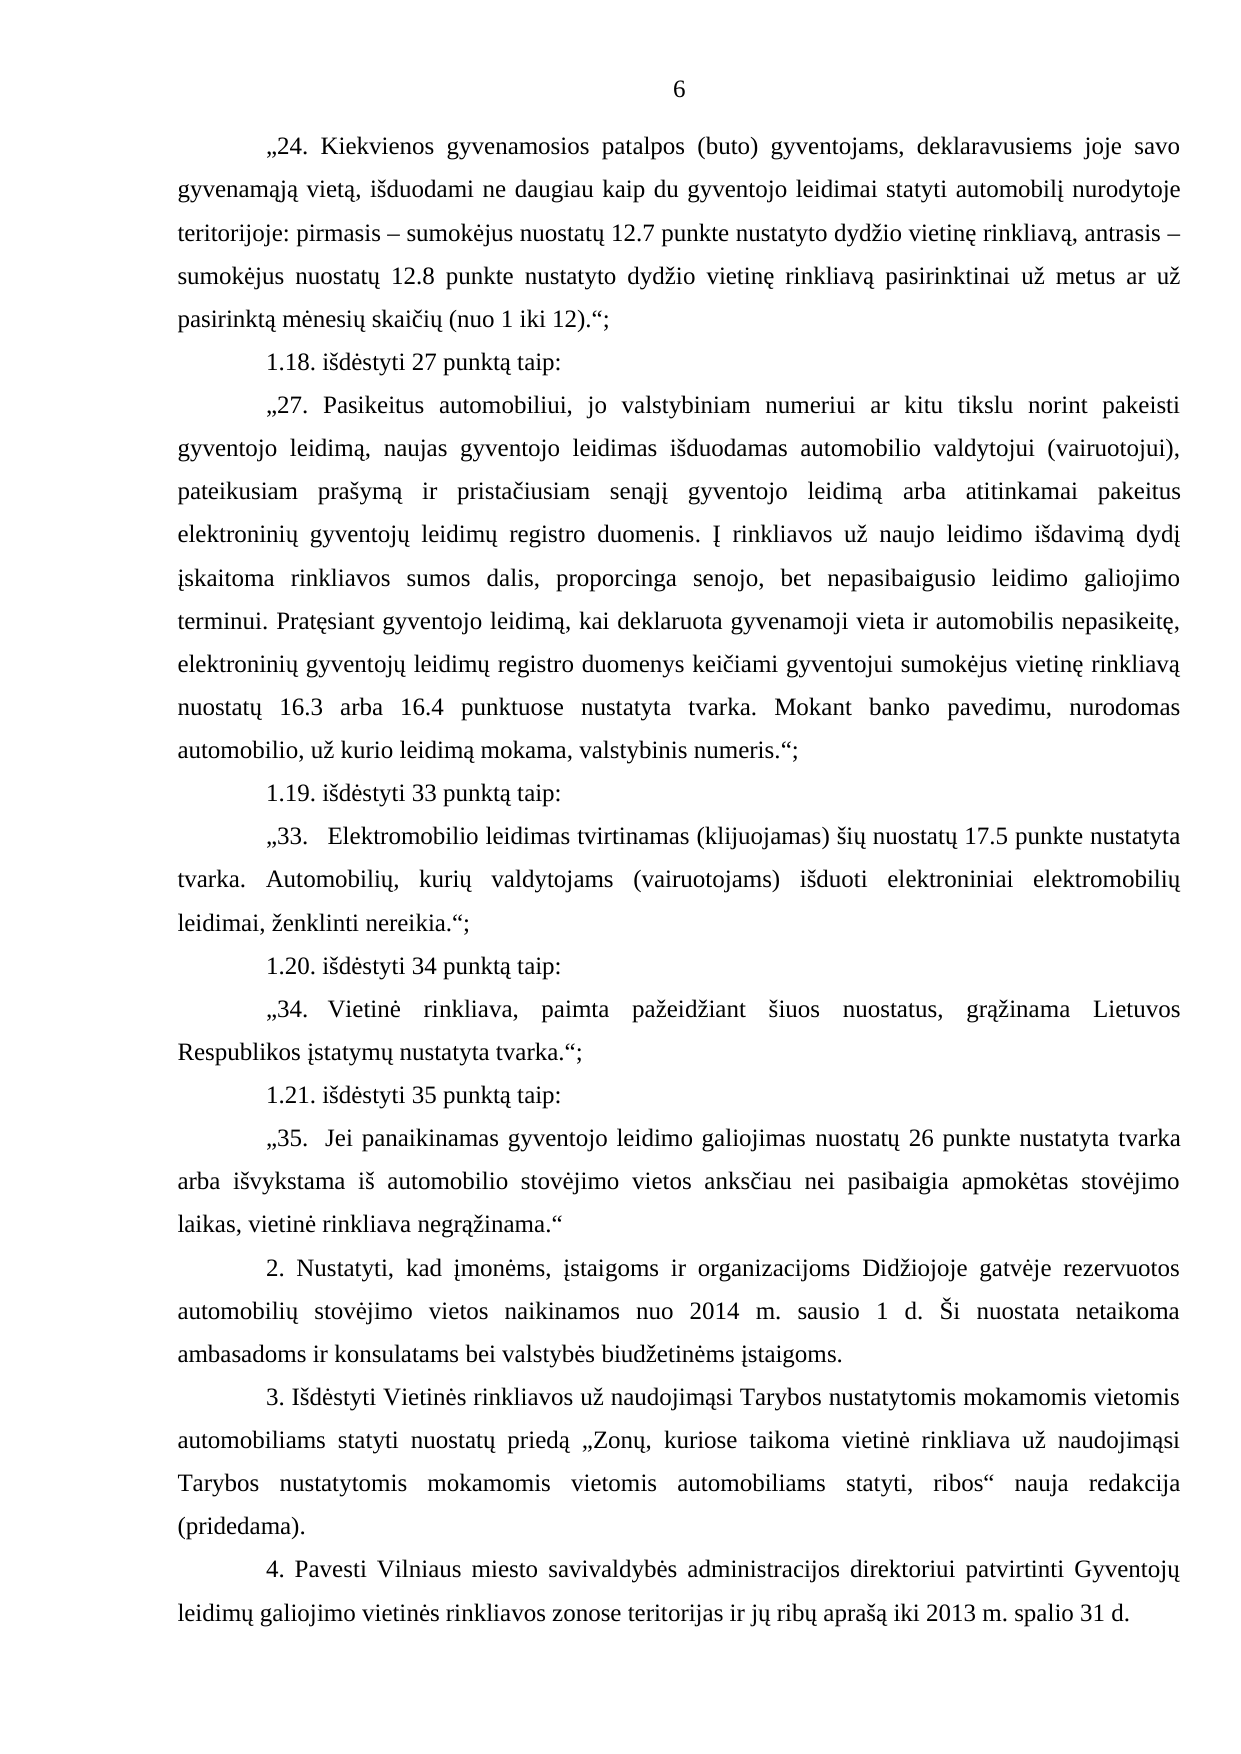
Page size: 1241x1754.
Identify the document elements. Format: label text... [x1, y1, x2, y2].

text „33. Elektromobilio leidimas tvirtinamas (klijuojamas) šių nuostatų 17.5 punkte nustatyta tvarka. Automobilių, kurių valdytojams (vairuotojams) išduoti elektroniniai elektromobilių leidimai, ženklinti nereikia.“; [177, 821, 1181, 936]
text „24. Kiekvienos gyvenamosios patalpos (buto) gyventojams, deklaravusiems joje savo gyvenamąją vietą, išduodami ne daugiau kaip du gyventojo leidimai statyti automobilį nurodytoje teritorijoje: pirmasis – sumokėjus nuostatų 12.7 punkte nustatyto dydžio vietinę rinkliavą, antrasis – sumokėjus nuostatų 12.8 punkte nustatyto dydžio vietinę rinkliavą pasirinktinai už metus ar už pasirinktą mėnesių skaičių (nuo 1 iki 12).“; [177, 131, 1181, 333]
text „34. Vietinė rinkliava, paimta pažeidžiant šiuos nuostatus, grąžinama Lietuvos Respublikos įstatymų nustatyta tvarka.“; [177, 994, 1181, 1066]
text 1.20. išdėstyti 34 punktą taip: [177, 951, 1181, 979]
text 2. Nustatyti, kad įmonėms, įstaigoms ir organizacijoms Didžiojoje gatvėje rezervuotos automobilių stovėjimo vietos naikinamos nuo 2014 m. sausio 1 d. Ši nuostata netaikoma ambasadoms ir konsulatams bei valstybės biudžetinėms įstaigoms. [177, 1253, 1181, 1368]
text „35. Jei panaikinamas gyventojo leidimo galiojimas nuostatų 26 punkte nustatyta tvarka arba išvykstama iš automobilio stovėjimo vietos anksčiau nei pasibaigia apmokėtas stovėjimo laikas, vietinė rinkliava negrąžinama.“ [177, 1123, 1181, 1238]
text 1.19. išdėstyti 33 punktą taip: [177, 778, 1181, 807]
text 4. Pavesti Vilniaus miesto savivaldybės administracijos direktoriui patvirtinti Gyventojų leidimų galiojimo vietinės rinkliavos zonose teritorijas ir jų ribų aprašą iki 2013 m. spalio 31 d. [177, 1554, 1181, 1626]
text „27. Pasikeitus automobiliui, jo valstybiniam numeriui ar kitu tikslu norint pakeisti gyventojo leidimą, naujas gyventojo leidimas išduodamas automobilio valdytojui (vairuotojui), pateikusiam prašymą ir pristačiusiam senąjį gyventojo leidimą arba atitinkamai pakeitus elektroninių gyventojų leidimų registro duomenis. Į rinkliavos už naujo leidimo išdavimą dydį įskaitoma rinkliavos sumos dalis, proporcinga senojo, bet nepasibaigusio leidimo galiojimo terminui. Pratęsiant gyventojo leidimą, kai deklaruota gyvenamoji vieta ir automobilis nepasikeitę, elektroninių gyventojų leidimų registro duomenys keičiami gyventojui sumokėjus vietinę rinkliavą nuostatų 16.3 arba 16.4 punktuose nustatyta tvarka. Mokant banko pavedimu, nurodomas automobilio, už kurio leidimą mokama, valstybinis numeris.“; [177, 390, 1181, 764]
text 1.21. išdėstyti 35 punktą taip: [177, 1080, 1181, 1109]
text 1.18. išdėstyti 27 punktą taip: [177, 347, 1181, 376]
text 3. Išdėstyti Vietinės rinkliavos už naudojimąsi Tarybos nustatytomis mokamomis vietomis automobiliams statyti nuostatų priedą „Zonų, kuriose taikoma vietinė rinkliava už naudojimąsi Tarybos nustatytomis mokamomis vietomis automobiliams statyti, ribos“ nauja redakcija (pridedama). [177, 1382, 1181, 1540]
